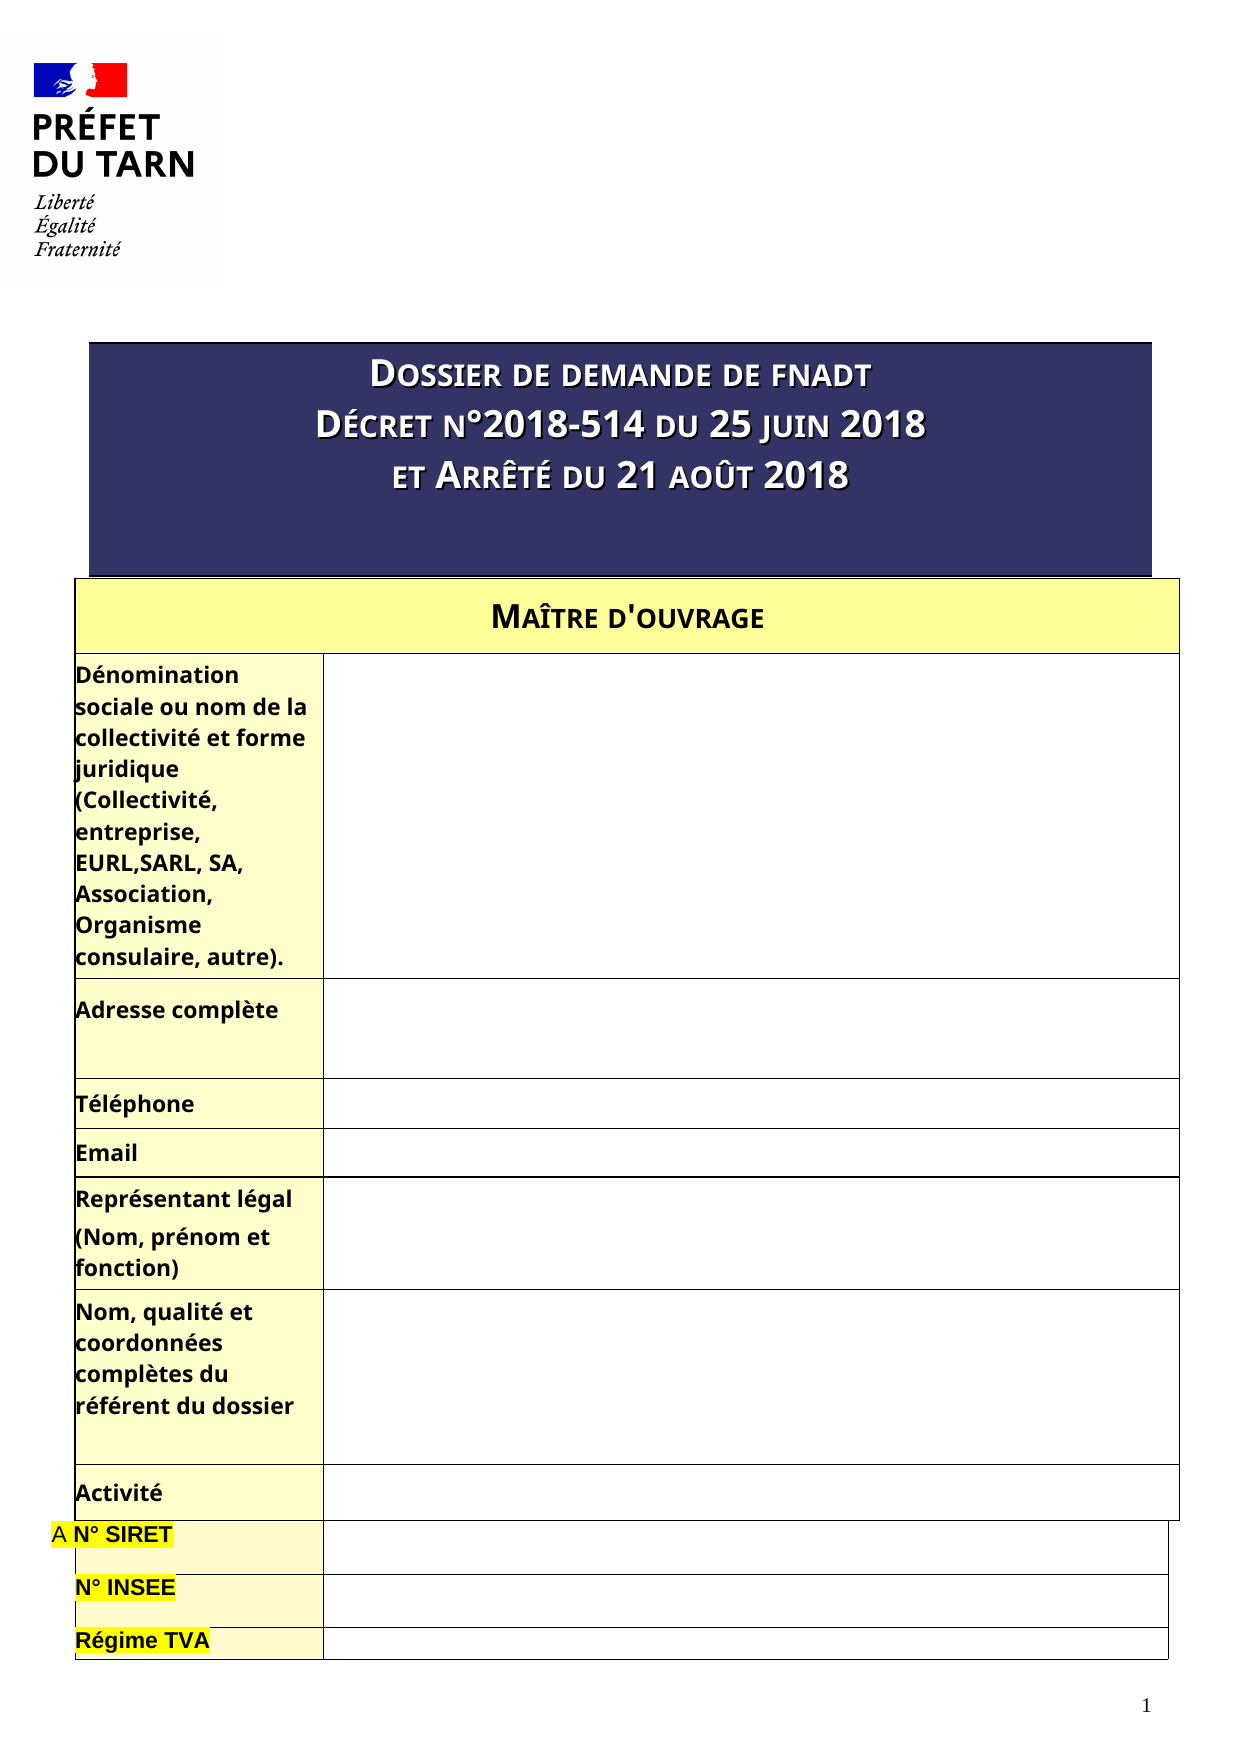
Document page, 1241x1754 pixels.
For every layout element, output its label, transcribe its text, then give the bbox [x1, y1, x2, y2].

subtitle Décret n°2018-514 du 25 juin 2018 [89, 397, 1152, 448]
table_cell [324, 1178, 1179, 1289]
table_cell [1172, 1627, 1176, 1658]
table_cell [324, 1521, 1168, 1574]
table_cell [1176, 1574, 1180, 1627]
table_cell Téléphone [76, 1079, 323, 1128]
table_cell [324, 1465, 1179, 1520]
table_cell N° INSEE [76, 1575, 323, 1627]
table_cell [324, 1129, 1179, 1176]
table_cell Nom, qualité et coordonnées complètes du référent du dossier [76, 1290, 323, 1464]
table_cell Activité [76, 1465, 323, 1520]
table_cell [1172, 1574, 1176, 1627]
table_cell [1172, 1521, 1176, 1574]
table_cell Représentant légal (Nom, prénom et fonction) [76, 1178, 323, 1289]
table_cell Email [76, 1129, 323, 1176]
table_cell [1176, 1627, 1180, 1658]
table_cell [324, 1628, 1168, 1658]
table_header Maître d'ouvrage [76, 579, 1179, 652]
table_cell A N° SIRET [76, 1521, 323, 1574]
table_cell Adresse complète [76, 979, 323, 1078]
table_cell Régime TVA [76, 1628, 323, 1658]
subtitle Dossier de demande de fnadt [89, 344, 1152, 397]
table_cell Dénomination sociale ou nom de la collectivité et forme juridique (Collectivité, entreprise, EURL,SARL, SA, Association, Organisme consulaire, autre). [76, 654, 323, 978]
table_cell [1176, 1521, 1180, 1574]
table_cell [324, 979, 1179, 1078]
table_cell [324, 1575, 1168, 1627]
table_cell [324, 1079, 1179, 1128]
table_cell [324, 654, 1179, 978]
subtitle et Arrêté du 21 août 2018 [89, 448, 1152, 499]
table_cell [324, 1290, 1179, 1464]
picture [0, 29, 227, 290]
